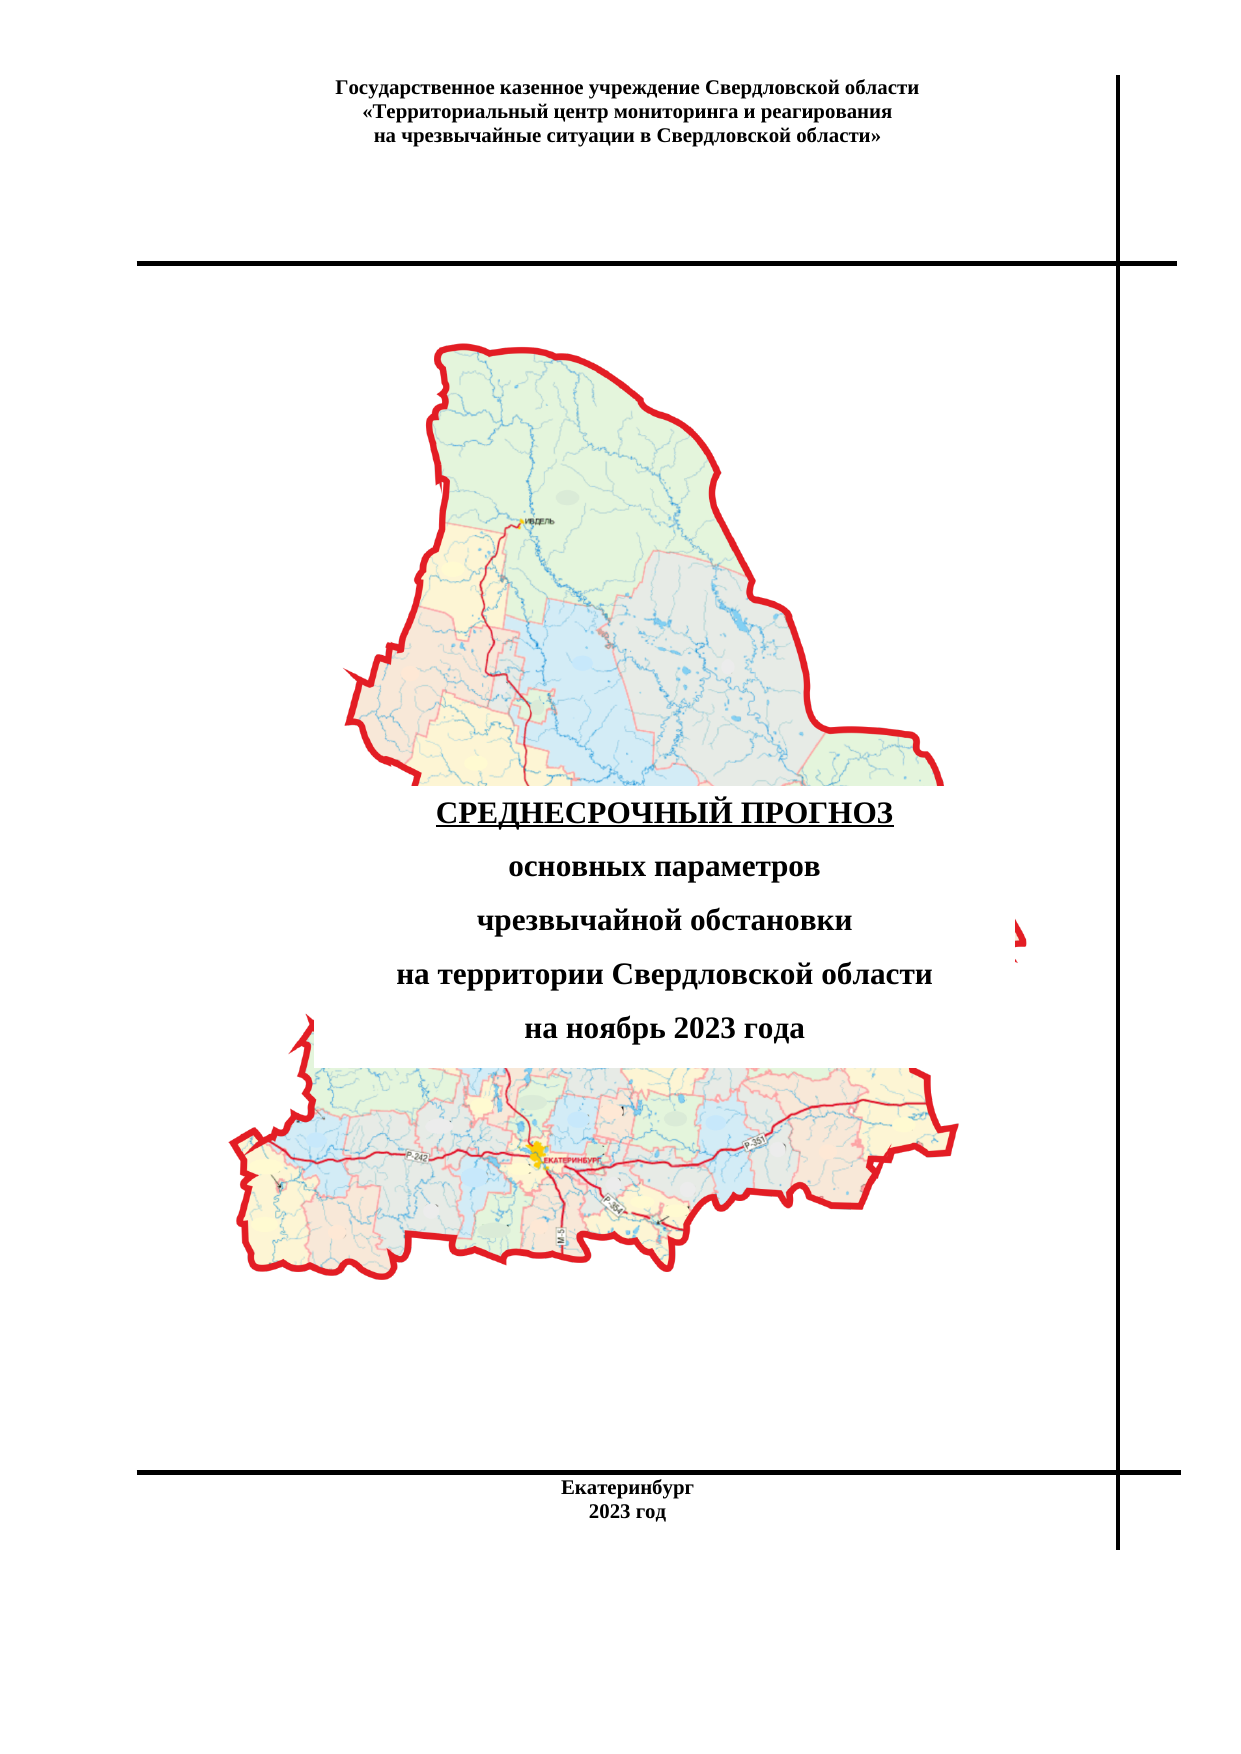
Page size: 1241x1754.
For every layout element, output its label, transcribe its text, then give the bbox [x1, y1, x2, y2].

table_cell [1120, 1475, 1181, 1523]
table_cell Екатеринбург 2023 год [137, 1475, 1116, 1523]
table_cell [1120, 266, 1177, 298]
table_header [1177, 75, 1181, 261]
table_cell [137, 266, 381, 298]
table_cell [381, 266, 1116, 298]
table_cell [1120, 298, 1181, 1326]
table_cell [1120, 1398, 1181, 1470]
table_cell [137, 1326, 1116, 1398]
table_cell [1177, 261, 1181, 298]
table_cell [137, 1523, 1116, 1550]
table_cell [1120, 1523, 1181, 1550]
table_header [1120, 75, 1177, 261]
table_header Государственное казенное учреждение Свердловской области «Территориальный центр мониторинга и реагирования на чрезвычайные ситуации в Свердловской области» [137, 75, 1116, 261]
table_cell [137, 1398, 1116, 1470]
table_cell [137, 298, 1116, 1326]
table_cell [1120, 1326, 1181, 1398]
